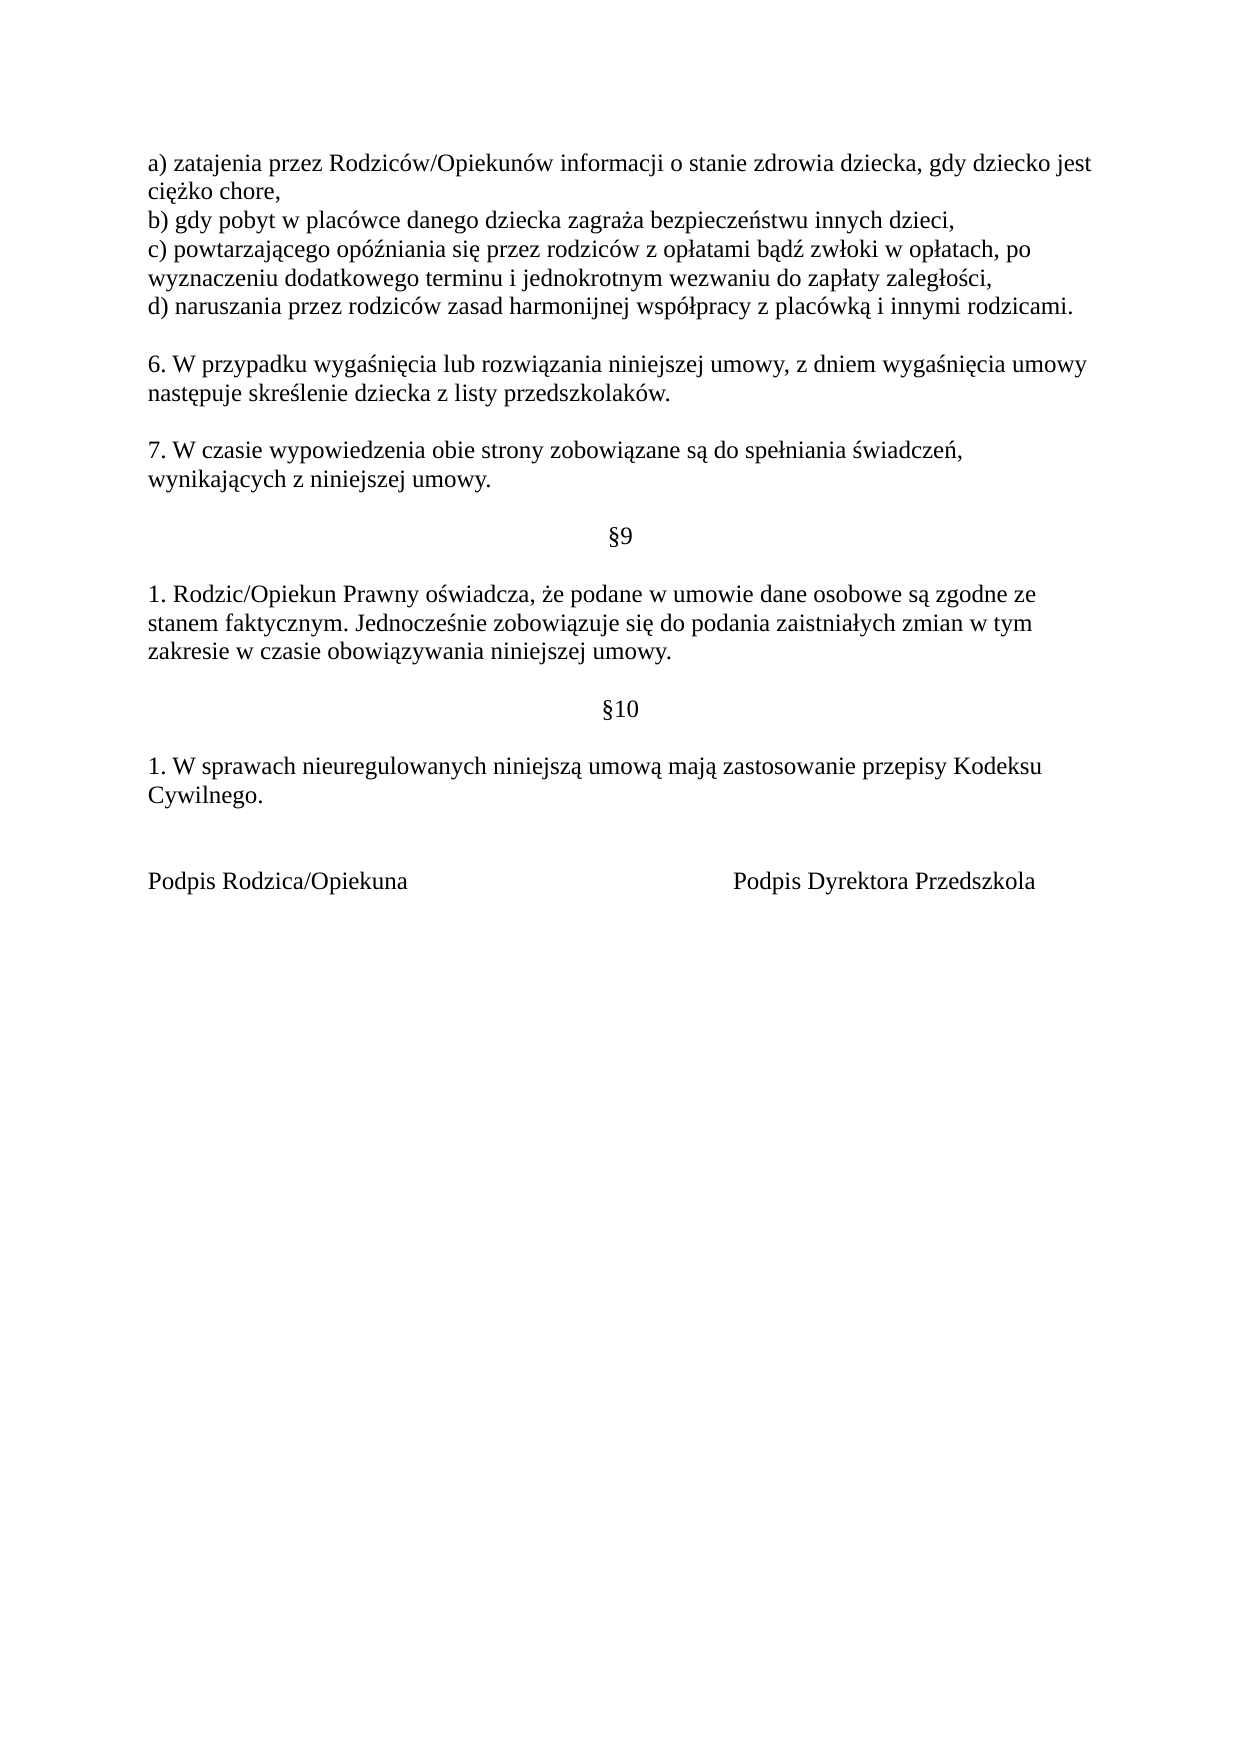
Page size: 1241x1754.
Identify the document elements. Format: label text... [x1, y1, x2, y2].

text 7. W czasie wypowiedzenia obie strony zobowiązane są do spełniania świadczeń, wynikających z niniejszej umowy. [148, 435, 1093, 493]
text 6. W przypadku wygaśnięcia lub rozwiązania niniejszej umowy, z dniem wygaśnięcia umowy następuje skreślenie dziecka z listy przedszkolaków. [148, 349, 1093, 406]
text 1. W sprawach nieuregulowanych niniejszą umową mają zastosowanie przepisy Kodeksu Cywilnego. [148, 751, 1093, 809]
text b) gdy pobyt w placówce danego dziecka zagraża bezpieczeństwu innych dzieci, [148, 205, 1093, 234]
text c) powtarzającego opóźniania się przez rodziców z opłatami bądź zwłoki w opłatach, po wyznaczeniu dodatkowego terminu i jednokrotnym wezwaniu do zapłaty zaległości, [148, 234, 1093, 291]
text d) naruszania przez rodziców zasad harmonijnej współpracy z placówką i innymi rodzicami. [148, 291, 1093, 320]
text §9 [148, 521, 1093, 550]
text §10 [148, 694, 1093, 723]
text 1. Rodzic/Opiekun Prawny oświadcza, że podane w umowie dane osobowe są zgodne ze stanem faktycznym. Jednocześnie zobowiązuje się do podania zaistniałych zmian w tym zakresie w czasie obowiązywania niniejszej umowy. [148, 579, 1093, 665]
text a) zatajenia przez Rodziców/Opiekunów informacji o stanie zdrowia dziecka, gdy dziecko jest ciężko chore, [148, 148, 1093, 205]
text Podpis Rodzica/Opiekuna Podpis Dyrektora Przedszkola [148, 866, 1093, 895]
